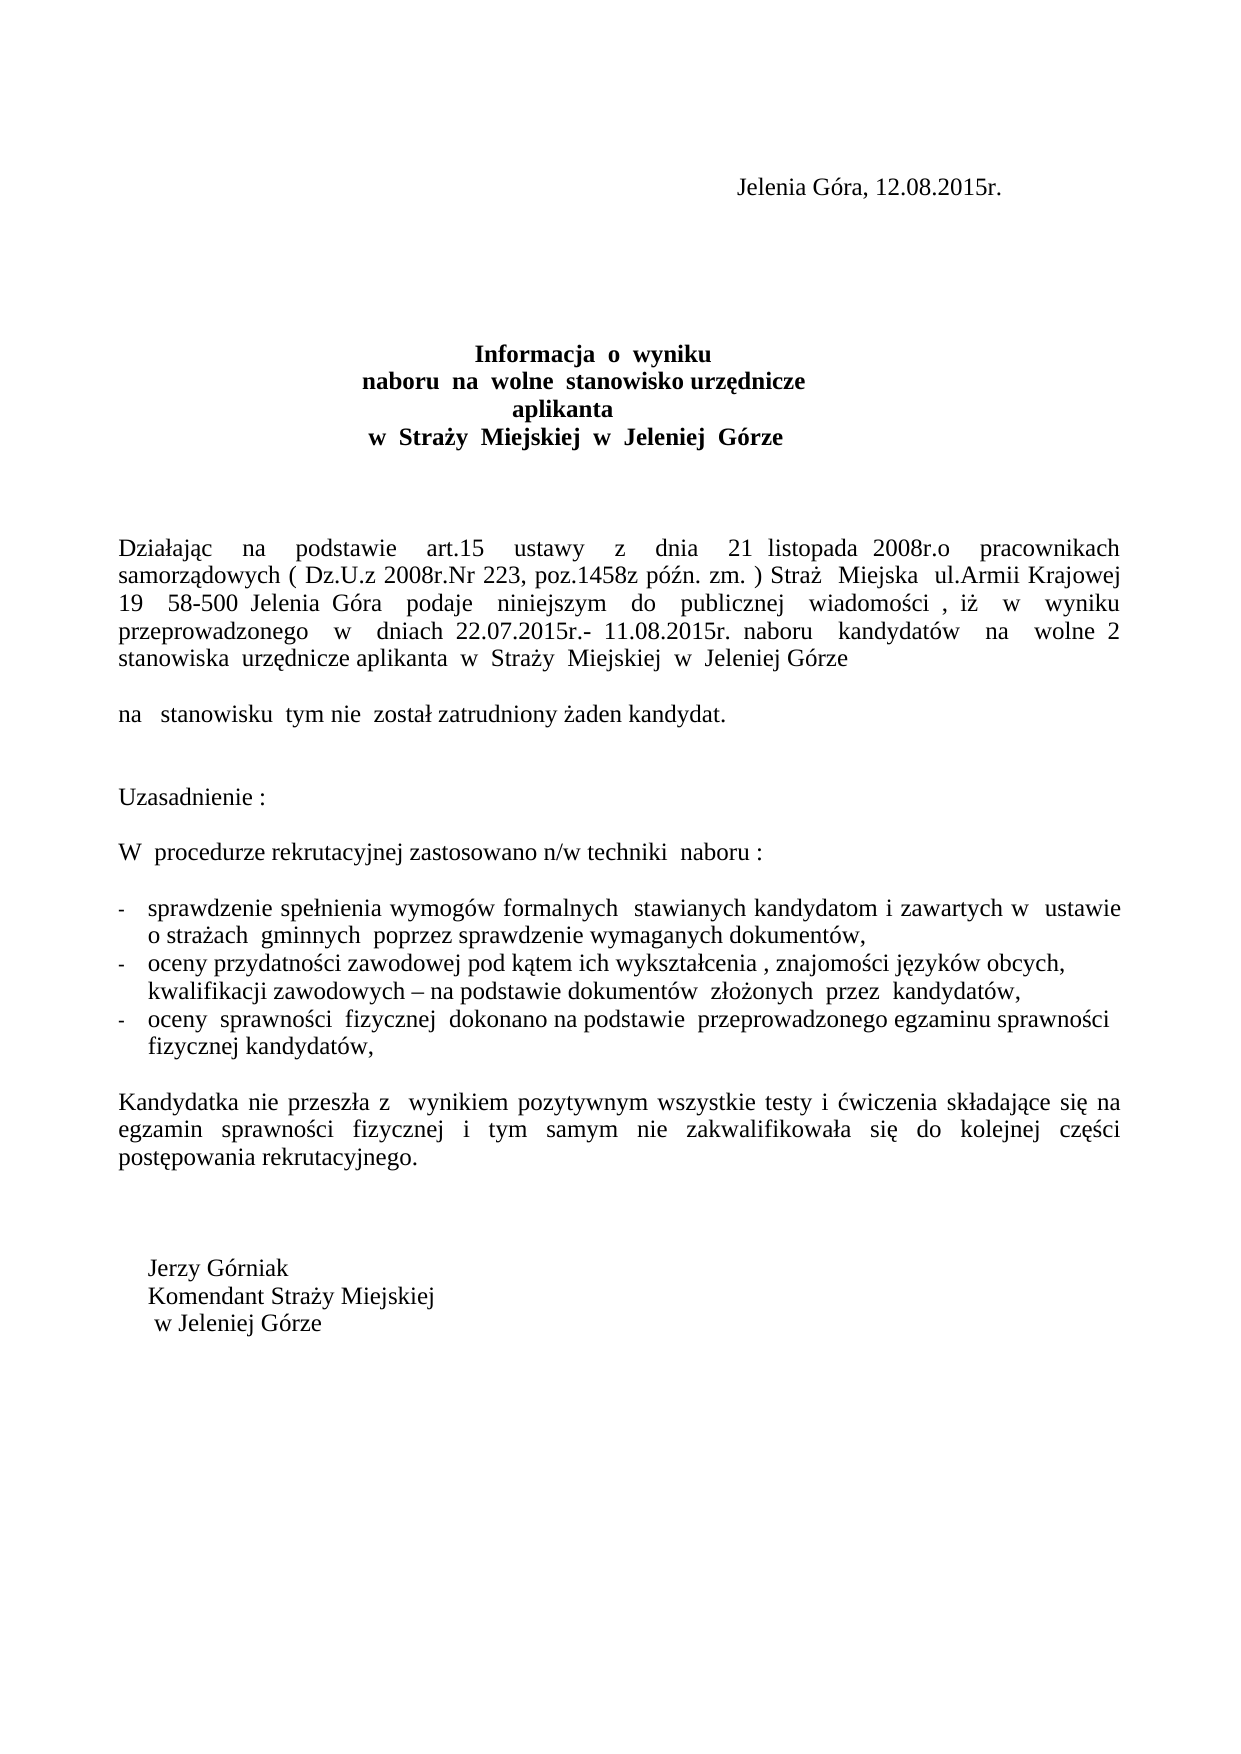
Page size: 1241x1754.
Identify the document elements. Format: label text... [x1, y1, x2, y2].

text Kandydatka nie przeszła z wynikiem pozytywnym wszystkie testy i ćwiczenia składające się na egzamin sprawności fizycznej i tym samym nie zakwalifikowała się do kolejnej części postępowania rekrutacyjnego. [118, 1088, 1122, 1171]
text naboru na wolne stanowisko urzędnicze [118, 367, 1122, 395]
text Komendant Straży Miejskiej [148, 1282, 1122, 1309]
text na stanowisku tym nie został zatrudniony żaden kandydat. [118, 700, 1122, 728]
list oceny przydatności zawodowej pod kątem ich wykształcenia , znajomości języków obcych, [118, 949, 1122, 977]
list oceny sprawności fizycznej dokonano na podstawie przeprowadzonego egzaminu sprawności [118, 1005, 1122, 1032]
text aplikanta [118, 395, 1122, 423]
text Informacja o wyniku [118, 340, 1122, 367]
text Uzasadnienie : [118, 783, 1122, 811]
text W procedurze rekrutacyjnej zastosowano n/w techniki naboru : [118, 838, 1122, 866]
text fizycznej kandydatów, [148, 1032, 1122, 1060]
text Jelenia Góra, 12.08.2015r. [118, 173, 1122, 201]
text w Jeleniej Górze [148, 1309, 1122, 1337]
text w Straży Miejskiej w Jeleniej Górze [118, 423, 1122, 451]
text Jerzy Górniak [148, 1254, 1122, 1282]
list sprawdzenie spełnienia wymogów formalnych stawianych kandydatom i zawartych w ustawie o strażach gminnych poprzez sprawdzenie wymaganych dokumentów, [118, 894, 1122, 949]
text Działając na podstawie art.15 ustawy z dnia 21 listopada 2008r.o pracownikach samorządowych ( Dz.U.z 2008r.Nr 223, poz.1458z późn. zm. ) Straż Miejska ul.Armii Krajowej 19 58-500 Jelenia Góra podaje niniejszym do publicznej wiadomości , iż w wyniku przeprowadzonego w dniach 22.07.2015r.- 11.08.2015r. naboru kandydatów na wolne 2 stanowiska urzędnicze aplikanta w Straży Miejskiej w Jeleniej Górze [118, 534, 1122, 672]
text kwalifikacji zawodowych – na podstawie dokumentów złożonych przez kandydatów, [148, 977, 1122, 1005]
